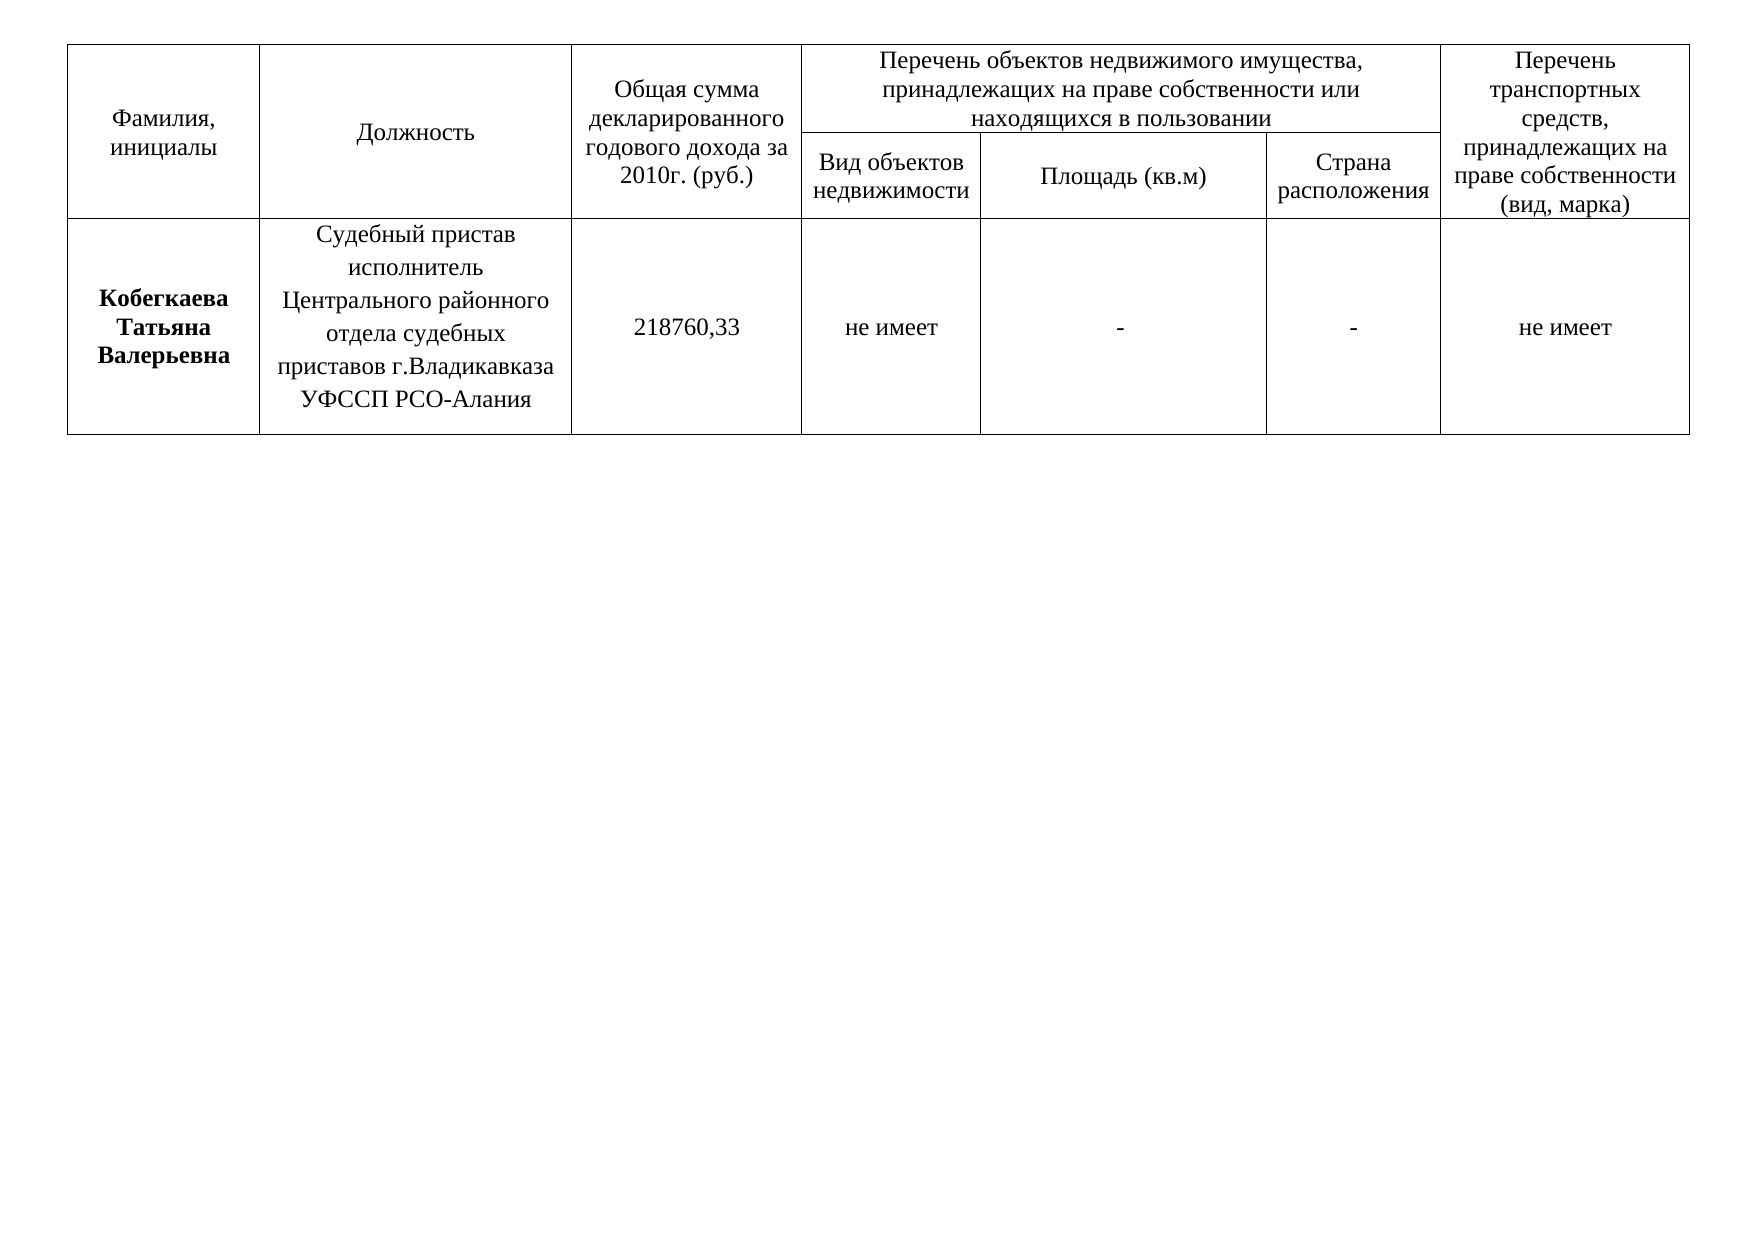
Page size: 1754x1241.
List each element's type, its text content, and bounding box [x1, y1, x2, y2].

table_cell Страна расположения [1267, 133, 1440, 218]
table_cell Вид объектов недвижимости [802, 133, 980, 218]
table_header Перечень объектов недвижимого имущества, принадлежащих на праве собственности или находящихся в пользовании [802, 45, 1440, 132]
table_cell - [981, 219, 1266, 434]
table_cell Кобегкаева Татьяна Валерьевна [68, 219, 259, 434]
table_header Перечень транспортных средств, принадлежащих на праве собственности (вид, марка) [1441, 45, 1689, 218]
table_cell Площадь (кв.м) [981, 133, 1266, 218]
table_cell Судебный пристав исполнитель Центрального районного отдела судебных приставов г.Владикавказа УФССП РСО-Алания [260, 219, 571, 434]
table_header Общая сумма декларированного годового дохода за 2010г. (руб.) [572, 45, 801, 218]
table_header Должность [260, 45, 571, 218]
table_cell не имеет [802, 219, 980, 434]
table_header Фамилия, инициалы [68, 45, 259, 218]
table_cell 218760,33 [572, 219, 801, 434]
table_cell - [1267, 219, 1440, 434]
table_cell не имеет [1441, 219, 1689, 434]
